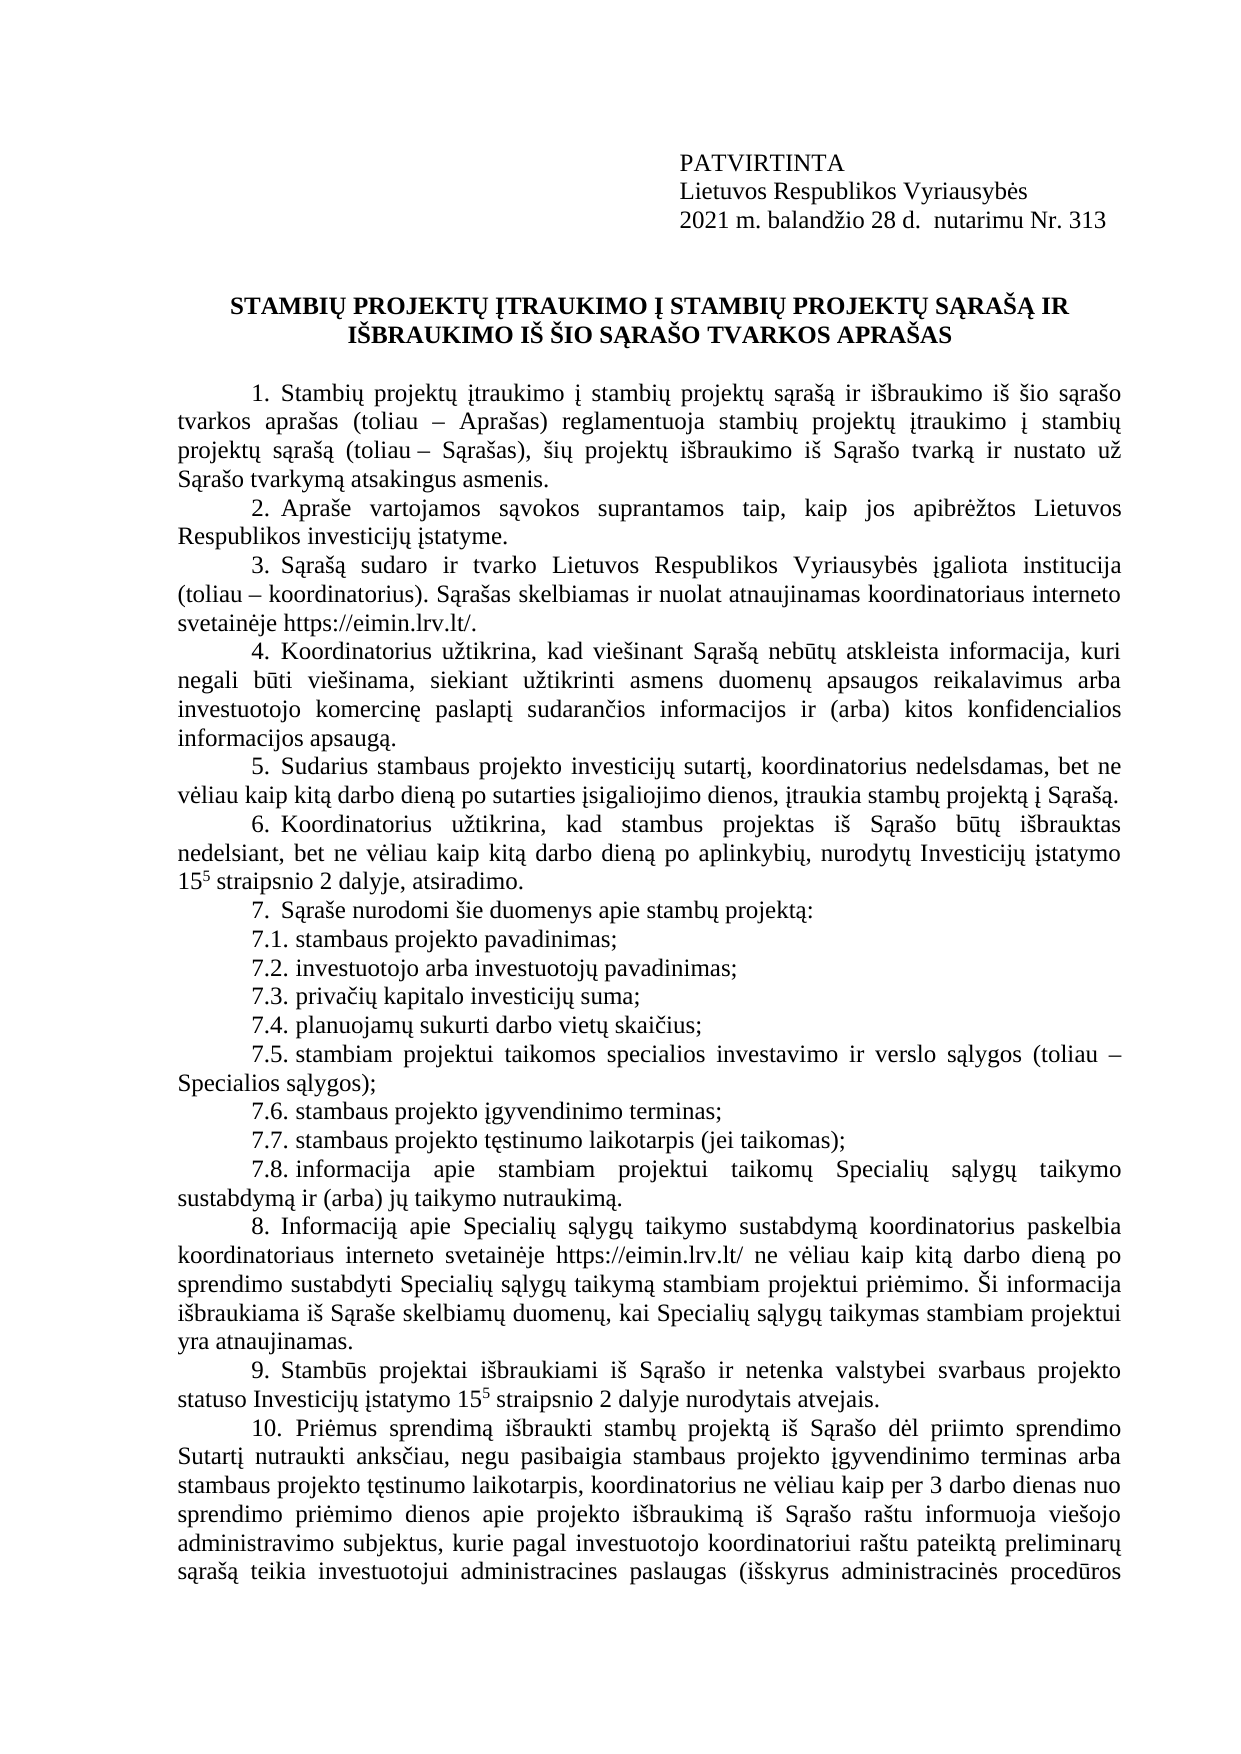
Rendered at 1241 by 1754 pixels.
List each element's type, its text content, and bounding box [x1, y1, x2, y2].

text 8. Informaciją apie Specialių sąlygų taikymo sustabdymą koordinatorius paskelbia koordinatoriaus interneto svetainėje https://eimin.lrv.lt/ ne vėliau kaip kitą darbo dieną po sprendimo sustabdyti Specialių sąlygų taikymą stambiam projektui priėmimo. Ši informacija išbraukiama iš Sąraše skelbiamų duomenų, kai Specialių sąlygų taikymas stambiam projektui yra atnaujinamas. [177, 1211, 1122, 1355]
text 6. Koordinatorius užtikrina, kad stambus projektas iš Sąrašo būtų išbrauktas nedelsiant, bet ne vėliau kaip kitą darbo dieną po aplinkybių, nurodytų Investicijų įstatymo 155 straipsnio 2 dalyje, atsiradimo. [177, 809, 1122, 895]
text 7.1. stambaus projekto pavadinimas; [177, 924, 1122, 953]
text 7.7. stambaus projekto tęstinumo laikotarpis (jei taikomas); [177, 1125, 1122, 1154]
text STAMBIŲ PROJEKTŲ ĮTRAUKIMO Į STAMBIŲ PROJEKTŲ SĄRAŠĄ IR IŠBRAUKIMO IŠ ŠIO SĄRAŠO TVARKOS APRAŠAS [177, 291, 1122, 349]
text PATVIRTINTA Lietuvos Respublikos Vyriausybės 2021 m. balandžio 28 d. nutarimu Nr. 313 [679, 148, 1122, 234]
text 7.5. stambiam projektui taikomos specialios investavimo ir verslo sąlygos (toliau – Specialios sąlygos); [177, 1039, 1122, 1096]
text 7.4. planuojamų sukurti darbo vietų skaičius; [177, 1010, 1122, 1039]
text 2. Apraše vartojamos sąvokos suprantamos taip, kaip jos apibrėžtos Lietuvos Respublikos investicijų įstatyme. [177, 493, 1122, 550]
text 10. Priėmus sprendimą išbraukti stambų projektą iš Sąrašo dėl priimto sprendimo Sutartį nutraukti anksčiau, negu pasibaigia stambaus projekto įgyvendinimo terminas arba stambaus projekto tęstinumo laikotarpis, koordinatorius ne vėliau kaip per 3 darbo dienas nuo sprendimo priėmimo dienos apie projekto išbraukimą iš Sąrašo raštu informuoja viešojo administravimo subjektus, kurie pagal investuotojo koordinatoriui raštu pateiktą preliminarų sąrašą teikia investuotojui administracines paslaugas (išskyrus administracinės procedūros [177, 1413, 1122, 1585]
text 7.8. informacija apie stambiam projektui taikomų Specialių sąlygų taikymo sustabdymą ir (arba) jų taikymo nutraukimą. [177, 1154, 1122, 1211]
text 1. Stambių projektų įtraukimo į stambių projektų sąrašą ir išbraukimo iš šio sąrašo tvarkos aprašas (toliau – Aprašas) reglamentuoja stambių projektų įtraukimo į stambių projektų sąrašą (toliau – Sąrašas), šių projektų išbraukimo iš Sąrašo tvarką ir nustato už Sąrašo tvarkymą atsakingus asmenis. [177, 378, 1122, 493]
text 3. Sąrašą sudaro ir tvarko Lietuvos Respublikos Vyriausybės įgaliota institucija (toliau – koordinatorius). Sąrašas skelbiamas ir nuolat atnaujinamas koordinatoriaus interneto svetainėje https://eimin.lrv.lt/. [177, 550, 1122, 636]
text 7. Sąraše nurodomi šie duomenys apie stambų projektą: [177, 895, 1122, 924]
text 7.2. investuotojo arba investuotojų pavadinimas; [177, 953, 1122, 981]
text 9. Stambūs projektai išbraukiami iš Sąrašo ir netenka valstybei svarbaus projekto statuso Investicijų įstatymo 155 straipsnio 2 dalyje nurodytais atvejais. [177, 1355, 1122, 1413]
text 5. Sudarius stambaus projekto investicijų sutartį, koordinatorius nedelsdamas, bet ne vėliau kaip kitą darbo dieną po sutarties įsigaliojimo dienos, įtraukia stambų projektą į Sąrašą. [177, 751, 1122, 809]
text 7.6. stambaus projekto įgyvendinimo terminas; [177, 1096, 1122, 1125]
text 4. Koordinatorius užtikrina, kad viešinant Sąrašą nebūtų atskleista informacija, kuri negali būti viešinama, siekiant užtikrinti asmens duomenų apsaugos reikalavimus arba investuotojo komercinę paslaptį sudarančios informacijos ir (arba) kitos konfidencialios informacijos apsaugą. [177, 636, 1122, 751]
text 7.3. privačių kapitalo investicijų suma; [177, 981, 1122, 1010]
